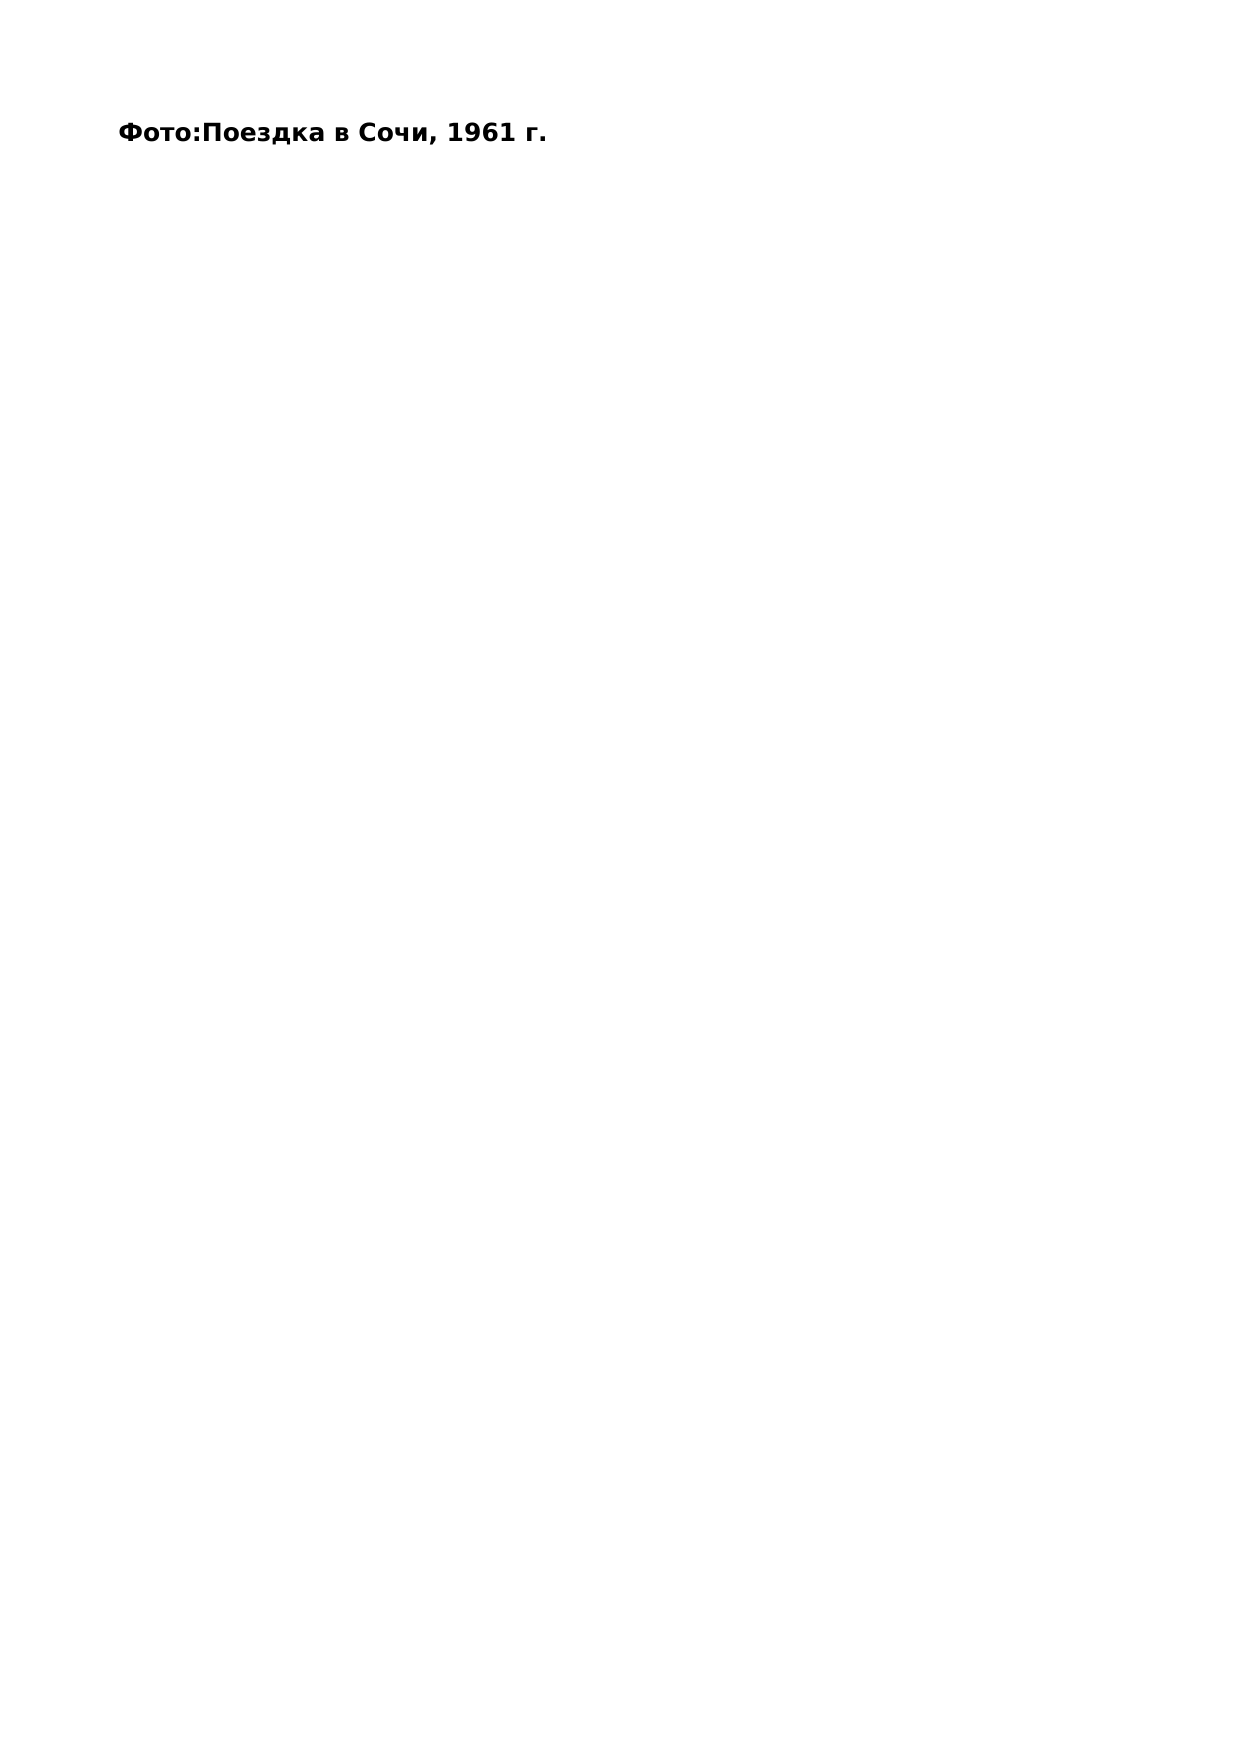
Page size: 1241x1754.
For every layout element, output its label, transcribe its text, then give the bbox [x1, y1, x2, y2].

subtitle Фото:Поездка в Сочи, 1961 г. [118, 118, 1122, 147]
